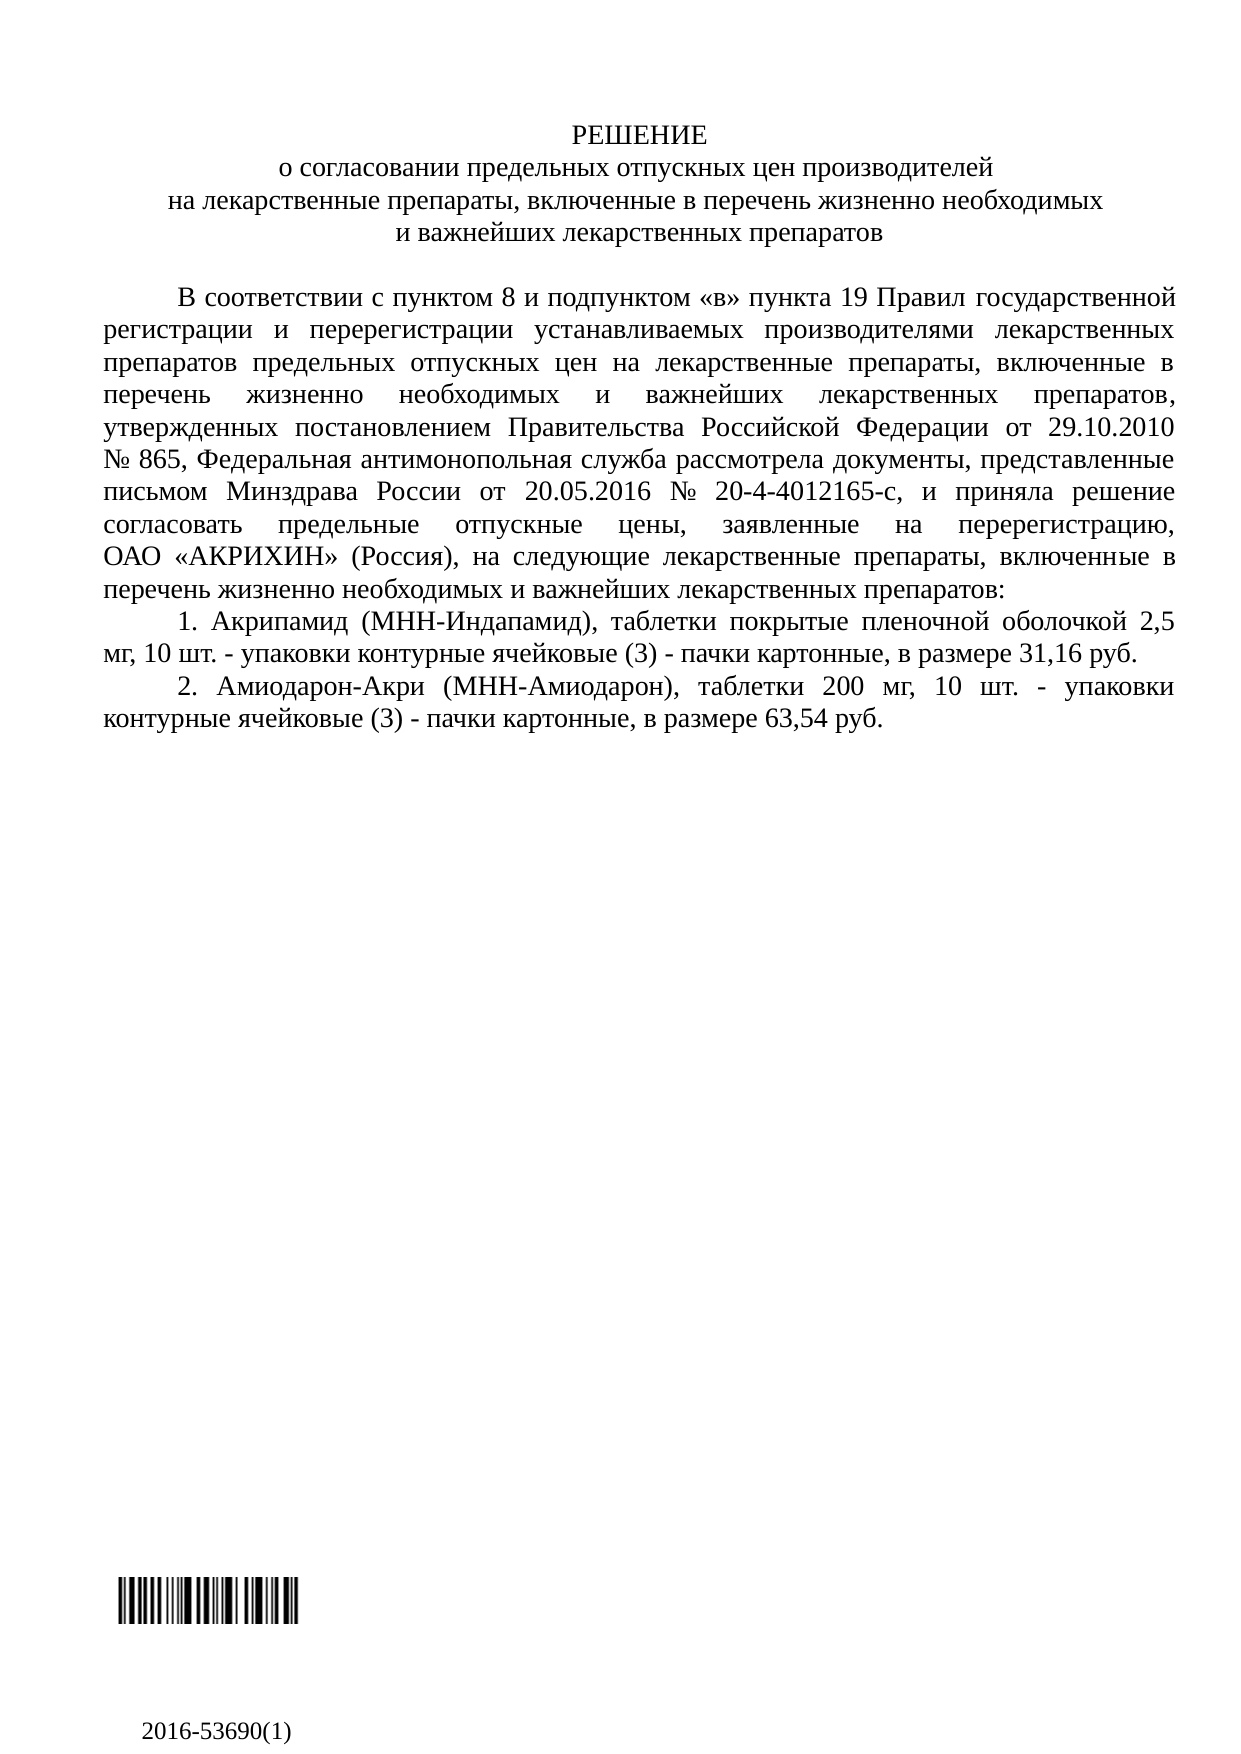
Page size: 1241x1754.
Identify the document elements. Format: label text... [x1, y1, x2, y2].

text 1. Акрипамид (МНН-Индапамид), таблетки покрытые пленочной оболочкой 2,5 мг, 10 шт. - упаковки контурные ячейковые (3) - пачки картонные, в размере 31,16 руб. [103, 604, 1176, 669]
text и важнейших лекарственных препаратов [103, 215, 1176, 248]
picture [103, 1577, 316, 1624]
text 2. Амиодарон-Акри (МНН-Амиодарон), таблетки 200 мг, 10 шт. - упаковки контурные ячейковые (3) - пачки картонные, в размере 63,54 руб. [103, 669, 1176, 734]
text о согласовании предельных отпускных цен производителей [103, 151, 1176, 183]
text В соответствии с пунктом 8 и подпунктом «в» пункта 19 Правил государственной регистрации и перерегистрации устанавливаемых производителями лекарственных препаратов предельных отпускных цен на лекарственные препараты, включенные в перечень жизненно необходимых и важнейших лекарственных препаратов, утвержденных постановлением Правительства Российской Федерации от 29.10.2010 № 865, Федеральная антимонопольная служба рассмотрела документы, представленные письмом Минздрава России от 20.05.2016 № 20-4-4012165-с, и приняла решение согласовать предельные отпускные цены, заявленные на перерегистрацию, ОАО «АКРИХИН» (Россия), на следующие лекарственные препараты, включенные в перечень жизненно необходимых и важнейших лекарственных препаратов: [103, 280, 1176, 604]
text РЕШЕНИЕ [103, 118, 1176, 151]
text на лекарственные препараты, включенные в перечень жизненно необходимых [103, 183, 1176, 215]
